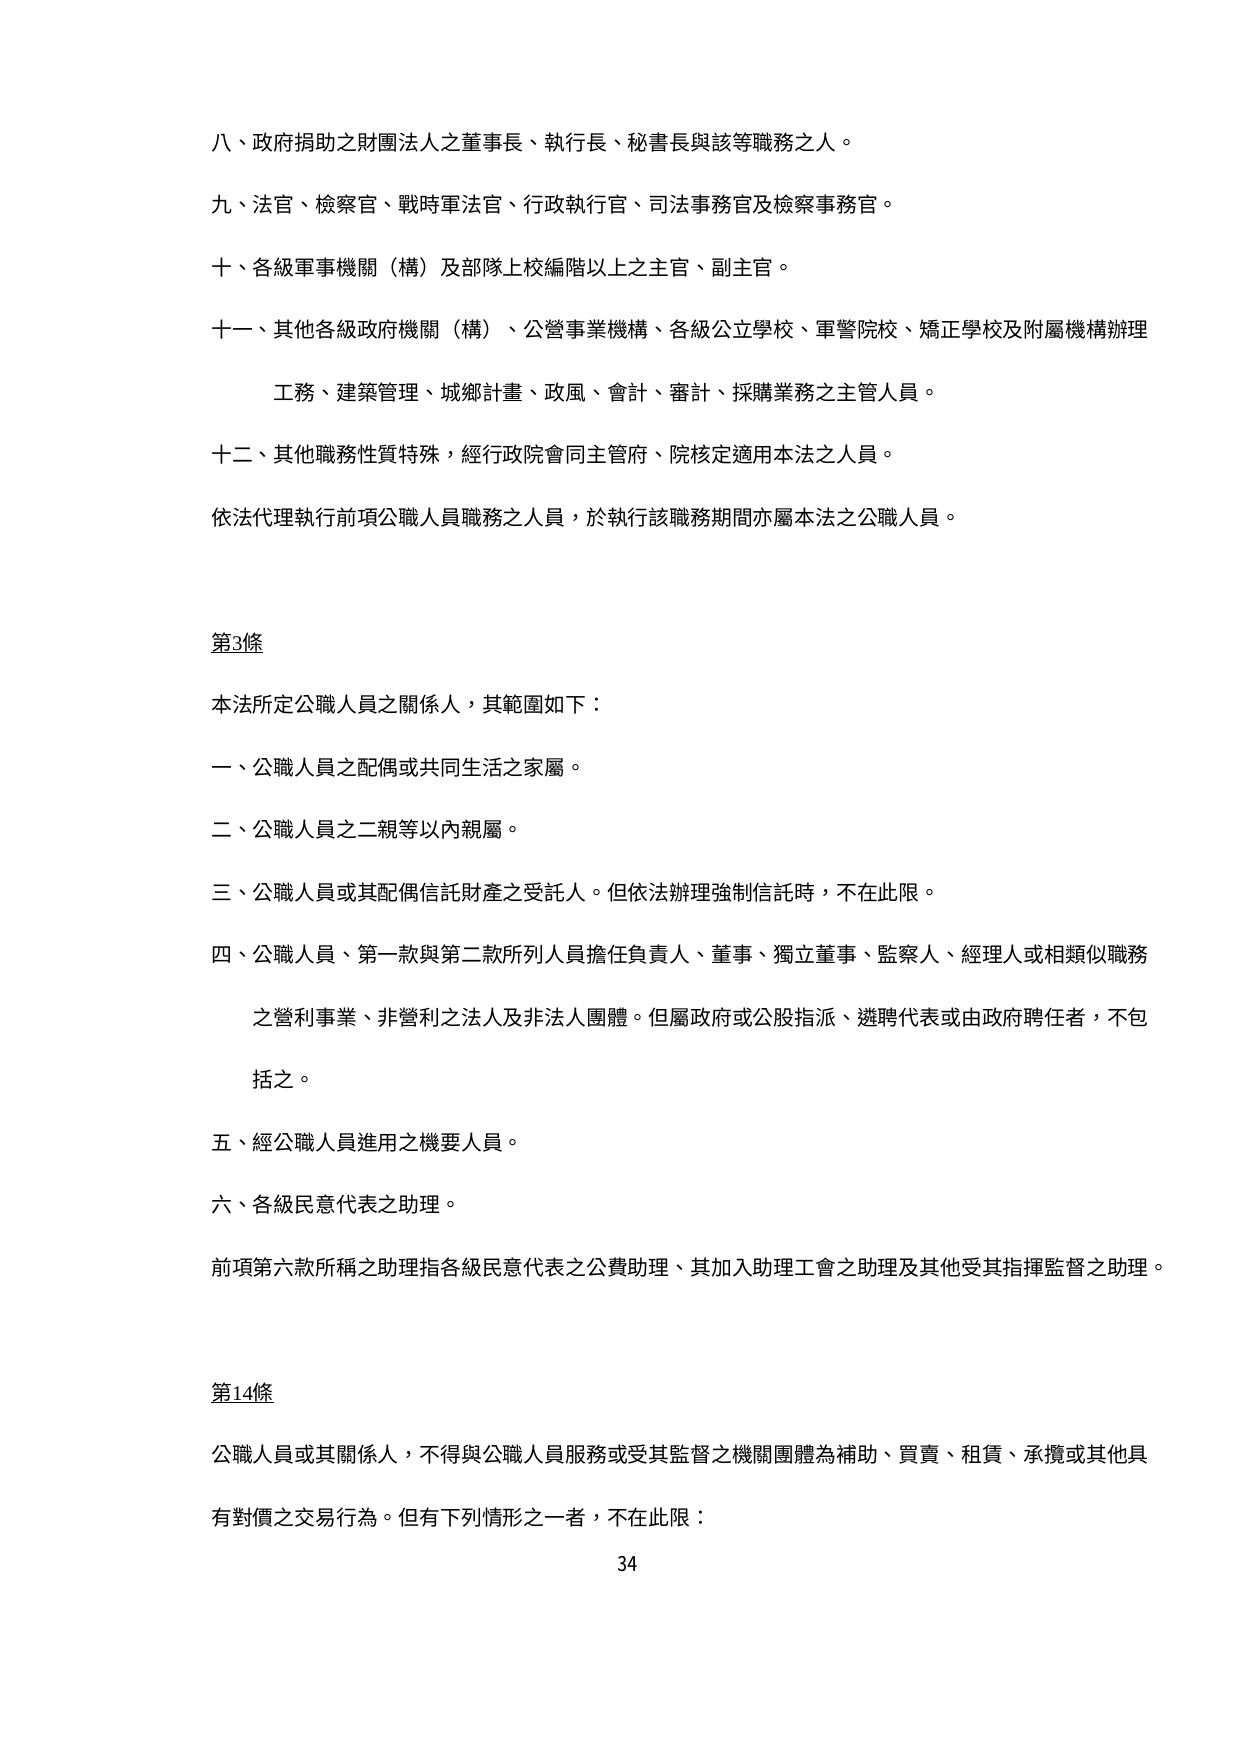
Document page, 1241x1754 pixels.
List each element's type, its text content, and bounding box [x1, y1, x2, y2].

text 十、各級軍事機關（構）及部隊上校編階以上之主官、副主官。 [210, 224, 1148, 287]
text 九、法官、檢察官、戰時軍法官、行政執行官、司法事務官及檢察事務官。 [210, 162, 1148, 224]
text 四、公職人員、第一款與第二款所列人員擔任負責人、董事、獨立董事、監察人、經理人或相類似職務之營利事業、非營利之法人及非法人團體。但屬政府或公股指派、遴聘代表或由政府聘任者，不包括之。 [210, 912, 1148, 1099]
text 依法代理執行前項公職人員職務之人員，於執行該職務期間亦屬本法之公職人員。 [210, 474, 1148, 537]
text 五、經公職人員進用之機要人員。 [210, 1099, 1148, 1162]
text 第14條 [210, 1349, 1148, 1412]
text 三、公職人員或其配偶信託財產之受託人。但依法辦理強制信託時，不在此限。 [210, 849, 1148, 912]
text 前項第六款所稱之助理指各級民意代表之公費助理、其加入助理工會之助理及其他受其指揮監督之助理。 [210, 1224, 1148, 1287]
text 公職人員或其關係人，不得與公職人員服務或受其監督之機關團體為補助、買賣、租賃、承攬或其他具有對價之交易行為。但有下列情形之一者，不在此限： [210, 1412, 1148, 1537]
text 十二、其他職務性質特殊，經行政院會同主管府、院核定適用本法之人員。 [210, 412, 1148, 474]
text 二、公職人員之二親等以內親屬。 [210, 787, 1148, 849]
text 六、各級民意代表之助理。 [210, 1162, 1148, 1224]
text 一、公職人員之配偶或共同生活之家屬。 [210, 724, 1148, 787]
text 本法所定公職人員之關係人，其範圍如下： [210, 662, 1148, 724]
text 十一、其他各級政府機關（構）、公營事業機構、各級公立學校、軍警院校、矯正學校及附屬機構辦理工務、建築管理、城鄉計畫、政風、會計、審計、採購業務之主管人員。 [210, 287, 1148, 412]
text 八、政府捐助之財團法人之董事長、執行長、秘書長與該等職務之人。 [210, 99, 1148, 162]
text 第3條 [210, 599, 1148, 662]
